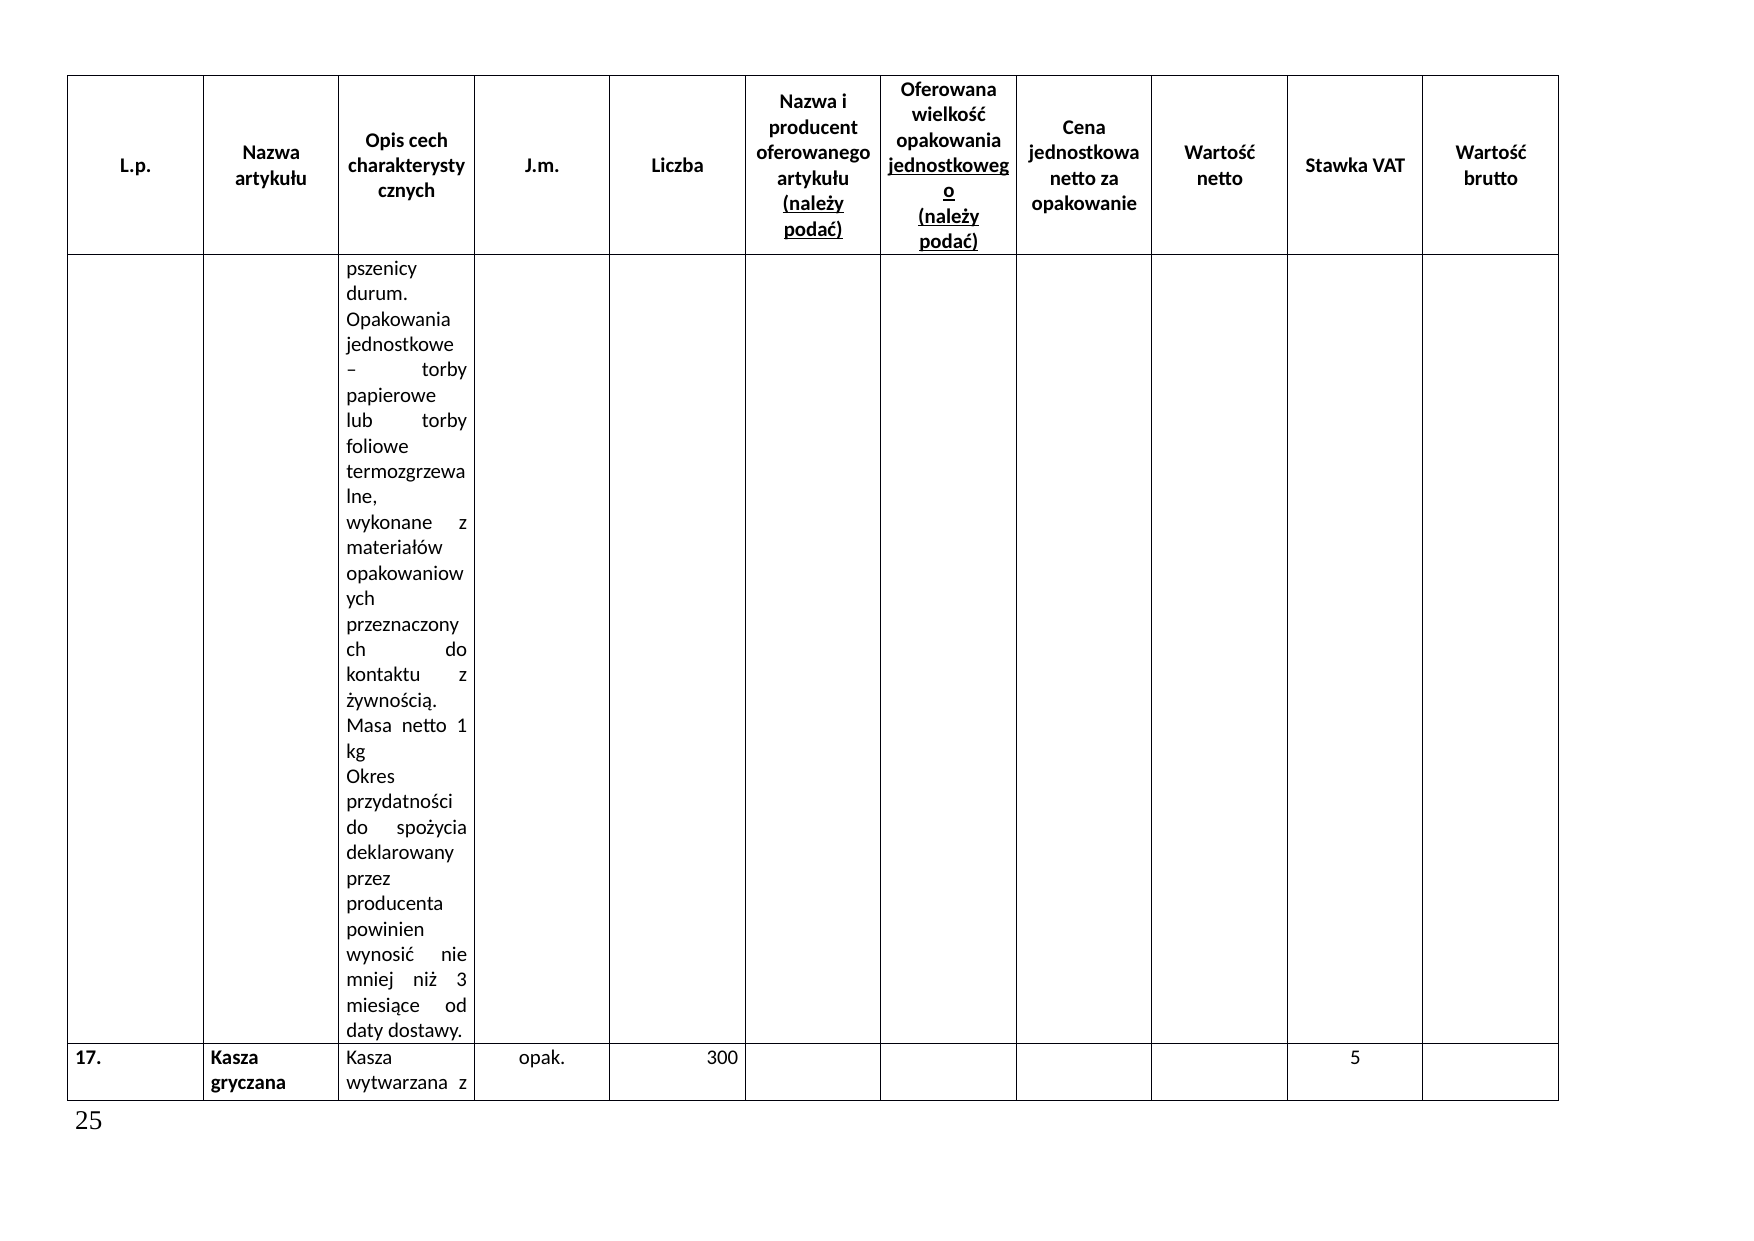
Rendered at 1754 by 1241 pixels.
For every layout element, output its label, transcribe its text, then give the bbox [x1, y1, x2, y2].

table_cell 300 [610, 1044, 745, 1100]
table_cell [1017, 255, 1151, 1043]
table_cell [68, 255, 203, 1043]
table_header L.p. [68, 76, 203, 254]
table_cell [1423, 255, 1558, 1043]
table_cell opak. [475, 1044, 609, 1100]
table_cell [746, 255, 880, 1043]
table_cell 5 [1288, 1044, 1422, 1100]
table_header Nazwa i producent oferowanego artykułu (należy podać) [746, 76, 880, 254]
table_header Cena jednostkowa netto za opakowanie [1017, 76, 1151, 254]
table_header Stawka VAT [1288, 76, 1422, 254]
table_cell [204, 255, 338, 1043]
table_cell [1152, 255, 1287, 1043]
table_header Wartość brutto [1423, 76, 1558, 254]
table_header J.m. [475, 76, 609, 254]
table_cell [881, 1044, 1016, 1100]
table_header Wartość netto [1152, 76, 1287, 254]
table_cell [475, 255, 609, 1043]
table_cell [610, 255, 745, 1043]
table_cell [68, 1044, 203, 1100]
table_header Liczba [610, 76, 745, 254]
table_header Nazwa artykułu [204, 76, 338, 254]
table_cell [1288, 255, 1422, 1043]
table_cell [881, 255, 1016, 1043]
table_cell Kasza wytwarzana z [339, 1044, 474, 1100]
table_cell Kasza gryczana [204, 1044, 338, 1100]
table_header Opis cech charakterystycznych [339, 76, 474, 254]
table_cell [1017, 1044, 1151, 1100]
table_cell [746, 1044, 880, 1100]
table_cell [1152, 1044, 1287, 1100]
table_cell [1423, 1044, 1558, 1100]
table_cell pszenicy durum. Opakowania jednostkowe – torby papierowe lub torby foliowe termozgrzewalne, wykonane z materiałów opakowaniowych przeznaczonych do kontaktu z żywnością. Masa netto 1 kg Okres przydatności do spożycia deklarowany przez producenta powinien wynosić nie mniej niż 3 miesiące od daty dostawy. [339, 255, 474, 1043]
table_header Oferowana wielkość opakowania jednostkowego (należy podać) [881, 76, 1016, 254]
